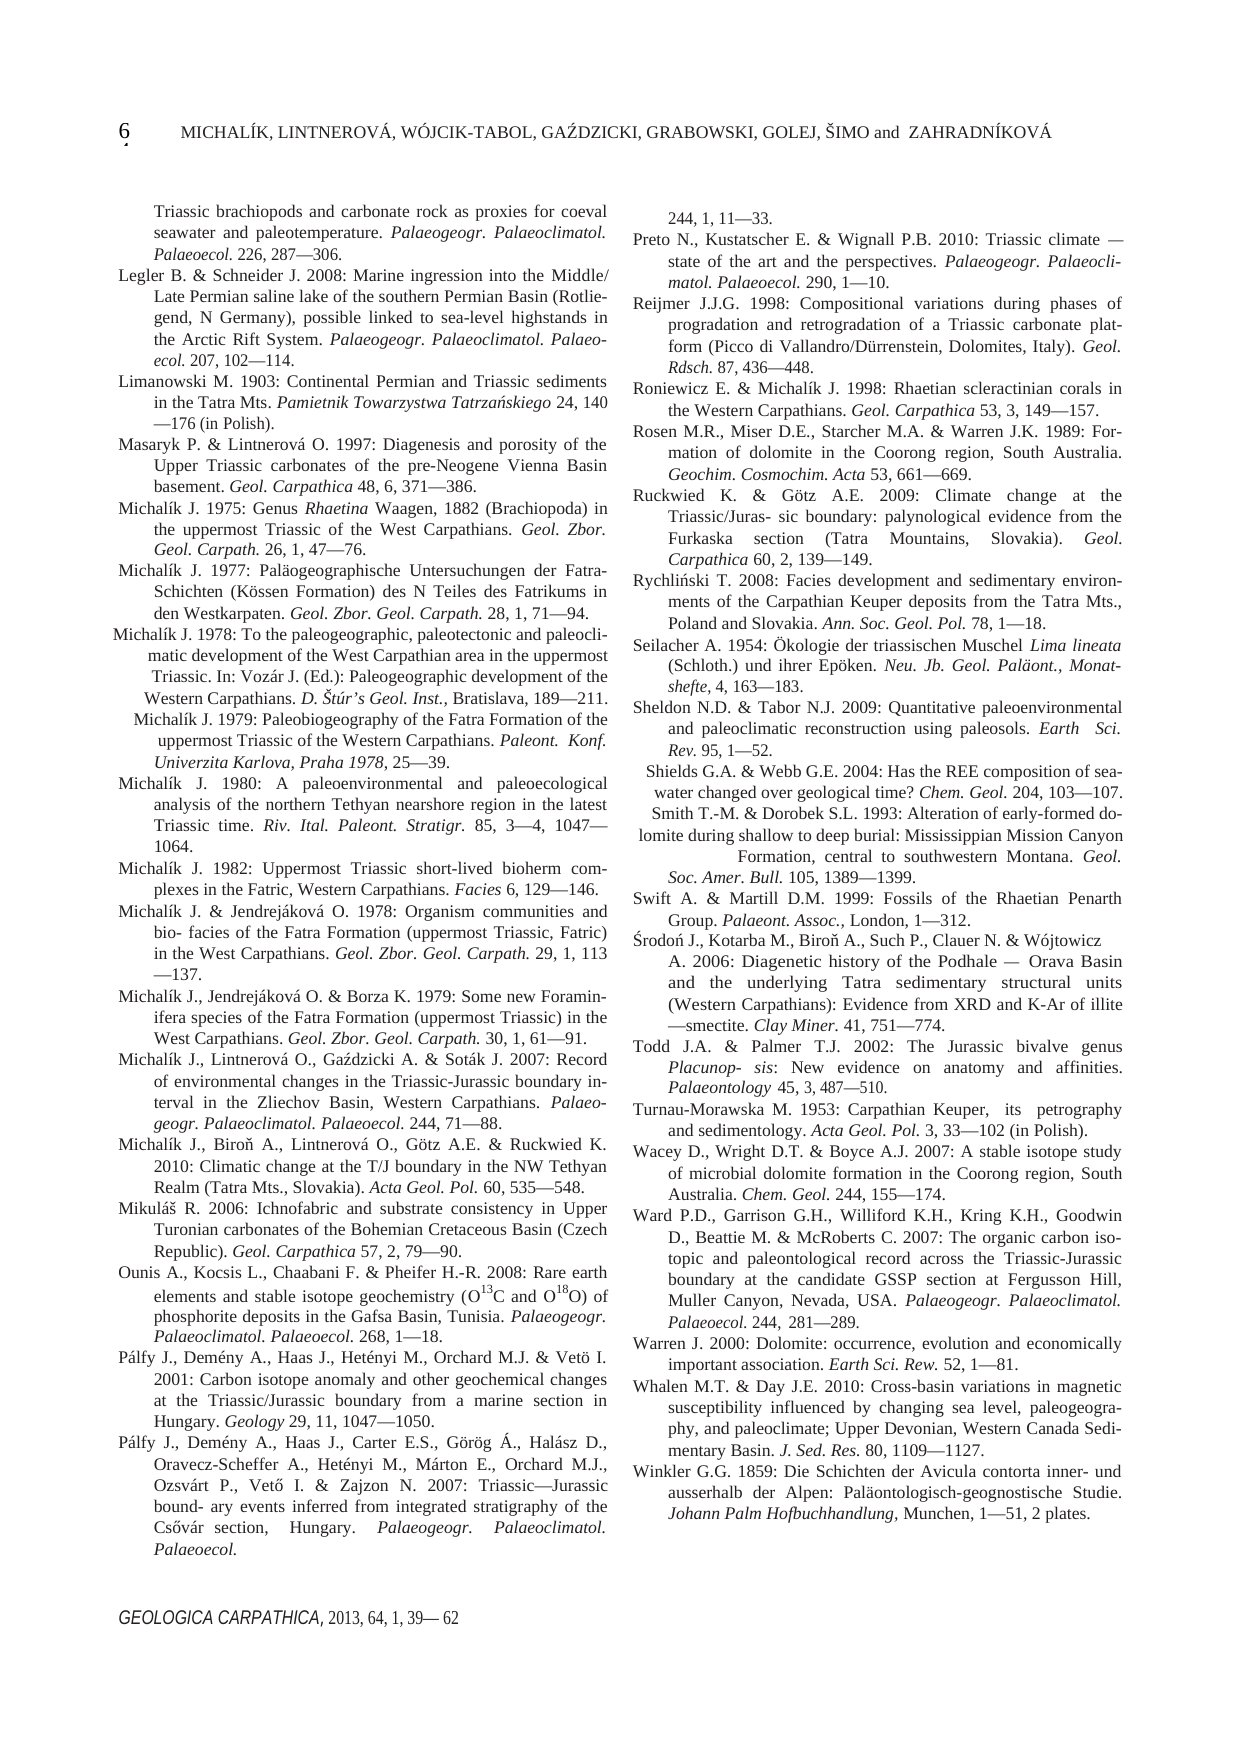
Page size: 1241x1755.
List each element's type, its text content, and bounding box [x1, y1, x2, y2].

text Michalík J. 1978: To the paleogeographic, paleotectonic and paleocli- matic development of the West Carpathian area in the uppermost Triassic. In: Vozár J. (Ed.): Paleogeographic development of the Western Carpathians. D. Štúr’s Geol. Inst., Bratislava, 189—211. Michalík J. 1979: Paleobiogeography of the Fatra Formation of the uppermost Triassic of the Western Carpathians. Paleont. Konf. [106, 624, 608, 750]
text 244, 1, 11—33. [668, 208, 1134, 228]
text Univerzita Karlova, Praha 1978, 25—39. [153, 752, 609, 772]
text Masaryk P. & Lintnerová O. 1997: Diagenesis and porosity of the Upper Triassic carbonates of the pre-Neogene Vienna Basin basement. Geol. Carpathica 48, 6, 371—386. [118, 434, 608, 497]
text Rychliński T. 2008: Facies development and sedimentary environ- ments of the Carpathian Keuper deposits from the Tatra Mts., Poland and Slovakia. Ann. Soc. Geol. Pol. 78, 1—18. [633, 570, 1123, 633]
text Limanowski M. 1903: Continental Permian and Triassic sediments in the Tatra Mts. Pamietnik Towarzystwa Tatrzańskiego 24, 140—176 (in Polish). [118, 371, 608, 433]
text Michalík J., Jendrejáková O. & Borza K. 1979: Some new Foramin- ifera species of the Fatra Formation (uppermost Triassic) in the West Carpathians. Geol. Zbor. Geol. Carpath. 30, 1, 61—91. [118, 985, 608, 1048]
text Preto N., Kustatscher E. & Wignall P.B. 2010: Triassic climate – state of the art and the perspectives. Palaeogeogr. Palaeocli- matol. Palaeoecol. 290, 1—10. [633, 229, 1123, 292]
text Legler B. & Schneider J. 2008: Marine ingression into the Middle/ Late Permian saline lake of the southern Permian Basin (Rotlie- gend, N Germany), possible linked to sea-level highstands in the Arctic Rift System. Palaeogeogr. Palaeoclimatol. Palaeo- ecol. 207, 102—114. [118, 265, 609, 370]
text Michalík J. 1975: Genus Rhaetina Waagen, 1882 (Brachiopoda) in the uppermost Triassic of the West Carpathians. Geol. Zbor. Geol. Carpath. 26, 1, 47—76. [118, 497, 608, 559]
text Wacey D., Wright D.T. & Boyce A.J. 2007: A stable isotope study of microbial dolomite formation in the Coorong region, South Australia. Chem. Geol. 244, 155—174. [633, 1141, 1123, 1204]
text Shields G.A. & Webb G.E. 2004: Has the REE composition of sea- water changed over geological time? Chem. Geol. 204, 103—107. Smith T.-M. & Dorobek S.L. 1993: Alteration of early-formed do- lomite during shallow to deep burial: Mississippian Mission Canyon Formation, central to southwestern Montana. Geol. [621, 761, 1123, 866]
text Ruckwied K. & Götz A.E. 2009: Climate change at the Triassic/Juras- sic boundary: palynological evidence from the Furkaska section (Tatra Mountains, Slovakia). Geol. Carpathica 60, 2, 139—149. [633, 485, 1123, 569]
text Michalík J. 1982: Uppermost Triassic short-lived bioherm com- plexes in the Fatric, Western Carpathians. Facies 6, 129—146. [118, 857, 608, 899]
text Sheldon N.D. & Tabor N.J. 2009: Quantitative paleoenvironmental and paleoclimatic reconstruction using paleosols. Earth Sci. Rev. 95, 1—52. [633, 697, 1123, 760]
text Triassic brachiopods and carbonate rock as proxies for coeval seawater and paleotemperature. Palaeogeogr. Palaeoclimatol. Palaeoecol. 226, 287—306. [153, 201, 608, 264]
text Pálfy J., Demény A., Haas J., Hetényi M., Orchard M.J. & Vetö I. 2001: Carbon isotope anomaly and other geochemical changes at the Triassic/Jurassic boundary from a marine section in Hungary. Geology 29, 11, 1047—1050. [118, 1347, 608, 1431]
text Środoń J., Kotarba M., Biroň A., Such P., Clauer N. & Wójtowicz [633, 931, 1134, 950]
text Michalík J. & Jendrejáková O. 1978: Organism communities and bio- facies of the Fatra Formation (uppermost Triassic, Fatric) in the West Carpathians. Geol. Zbor. Geol. Carpath. 29, 1, 113—137. [118, 900, 608, 984]
text Rosen M.R., Miser D.E., Starcher M.A. & Warren J.K. 1989: For- mation of dolomite in the Coorong region, South Australia. Geochim. Cosmochim. Acta 53, 661—669. [633, 421, 1123, 484]
text Swift A. & Martill D.M. 1999: Fossils of the Rhaetian Penarth Group. Palaeont. Assoc., London, 1—312. [633, 888, 1123, 930]
text Ounis A., Kocsis L., Chaabani F. & Pheifer H.-R. 2008: Rare earth elements and stable isotope geochemistry (13C and 18O) of phosphorite deposits in the Gafsa Basin, Tunisia. Palaeogeogr. Palaeoclimatol. Palaeoecol. 268, 1—18. [118, 1262, 608, 1346]
text Michalík J., Biroň A., Lintnerová O., Götz A.E. & Ruckwied K. 2010: Climatic change at the T/J boundary in the NW Tethyan Realm (Tatra Mts., Slovakia). Acta Geol. Pol. 60, 535—548. [118, 1134, 608, 1197]
text A. 2006: Diagenetic history of the Podhale – Orava Basin and the underlying Tatra sedimentary structural units (Western Carpathians): Evidence from XRD and K-Ar of illite—smectite. Clay Miner. 41, 751—774. [668, 951, 1123, 1035]
text Roniewicz E. & Michalík J. 1998: Rhaetian scleractinian corals in the Western Carpathians. Geol. Carpathica 53, 3, 149—157. [633, 378, 1123, 420]
text Soc. Amer. Bull. 105, 1389—1399. [668, 867, 1134, 888]
text Michalík J. 1980: A paleoenvironmental and paleoecological analysis of the northern Tethyan nearshore region in the latest Triassic time. Riv. Ital. Paleont. Stratigr. 85, 3—4, 1047—1064. [118, 772, 608, 857]
text Michalík J. 1977: Paläogeographische Untersuchungen der Fatra- Schichten (Kössen Formation) des N Teiles des Fatrikums in den Westkarpaten. Geol. Zbor. Geol. Carpath. 28, 1, 71—94. [118, 560, 608, 623]
text Seilacher A. 1954: Ökologie der triassischen Muschel Lima lineata (Schloth.) und ihrer Epöken. Neu. Jb. Geol. Paläont., Monat- shefte, 4, 163—183. [633, 634, 1123, 696]
text Ward P.D., Garrison G.H., Williford K.H., Kring K.H., Goodwin D., Beattie M. & McRoberts C. 2007: The organic carbon iso- topic and paleontological record across the Triassic-Jurassic boundary at the candidate GSSP section at Fergusson Hill, Muller Canyon, Nevada, USA. Palaeogeogr. Palaeoclimatol. Palaeoecol. 244, 281—289. [633, 1205, 1123, 1332]
text Pálfy J., Demény A., Haas J., Carter E.S., Görög Á., Halász D., Oravecz-Scheffer A., Hetényi M., Márton E., Orchard M.J., Ozsvárt P., Vető I. & Zajzon N. 2007: Triassic—Jurassic bound- ary events inferred from integrated stratigraphy of the Csővár section, Hungary. Palaeogeogr. Palaeoclimatol. Palaeoecol. [118, 1432, 608, 1559]
text Winkler G.G. 1859: Die Schichten der Avicula contorta inner- und ausserhalb der Alpen: Paläontologisch-geognostische Studie. Johann Palm Hofbuchhandlung, Munchen, 1—51, 2 plates. [633, 1461, 1123, 1523]
text Whalen M.T. & Day J.E. 2010: Cross-basin variations in magnetic susceptibility influenced by changing sea level, paleogeogra- phy, and paleoclimate; Upper Devonian, Western Canada Sedi- mentary Basin. J. Sed. Res. 80, 1109—1127. [633, 1376, 1123, 1460]
text Warren J. 2000: Dolomite: occurrence, evolution and economically important association. Earth Sci. Rew. 52, 1—81. [633, 1333, 1123, 1374]
text Reijmer J.J.G. 1998: Compositional variations during phases of progradation and retrogradation of a Triassic carbonate plat- form (Picco di Vallandro/Dürrenstein, Dolomites, Italy). Geol. Rdsch. 87, 436—448. [633, 293, 1123, 377]
text Turnau-Morawska M. 1953: Carpathian Keuper, its petrography and sedimentology. Acta Geol. Pol. 3, 33—102 (in Polish). [633, 1098, 1123, 1140]
text Michalík J., Lintnerová O., Gaździcki A. & Soták J. 2007: Record of environmental changes in the Triassic-Jurassic boundary in- terval in the Zliechov Basin, Western Carpathians. Palaeo- geogr. Palaeoclimatol. Palaeoecol. 244, 71—88. [118, 1049, 608, 1133]
text Mikuláš R. 2006: Ichnofabric and substrate consistency in Upper Turonian carbonates of the Bohemian Cretaceous Basin (Czech Republic). Geol. Carpathica 57, 2, 79—90. [118, 1198, 608, 1261]
text Todd J.A. & Palmer T.J. 2002: The Jurassic bivalve genus Placunop- sis: New evidence on anatomy and affinities. Palaeontology 45, 3, 487—510. [633, 1036, 1123, 1098]
